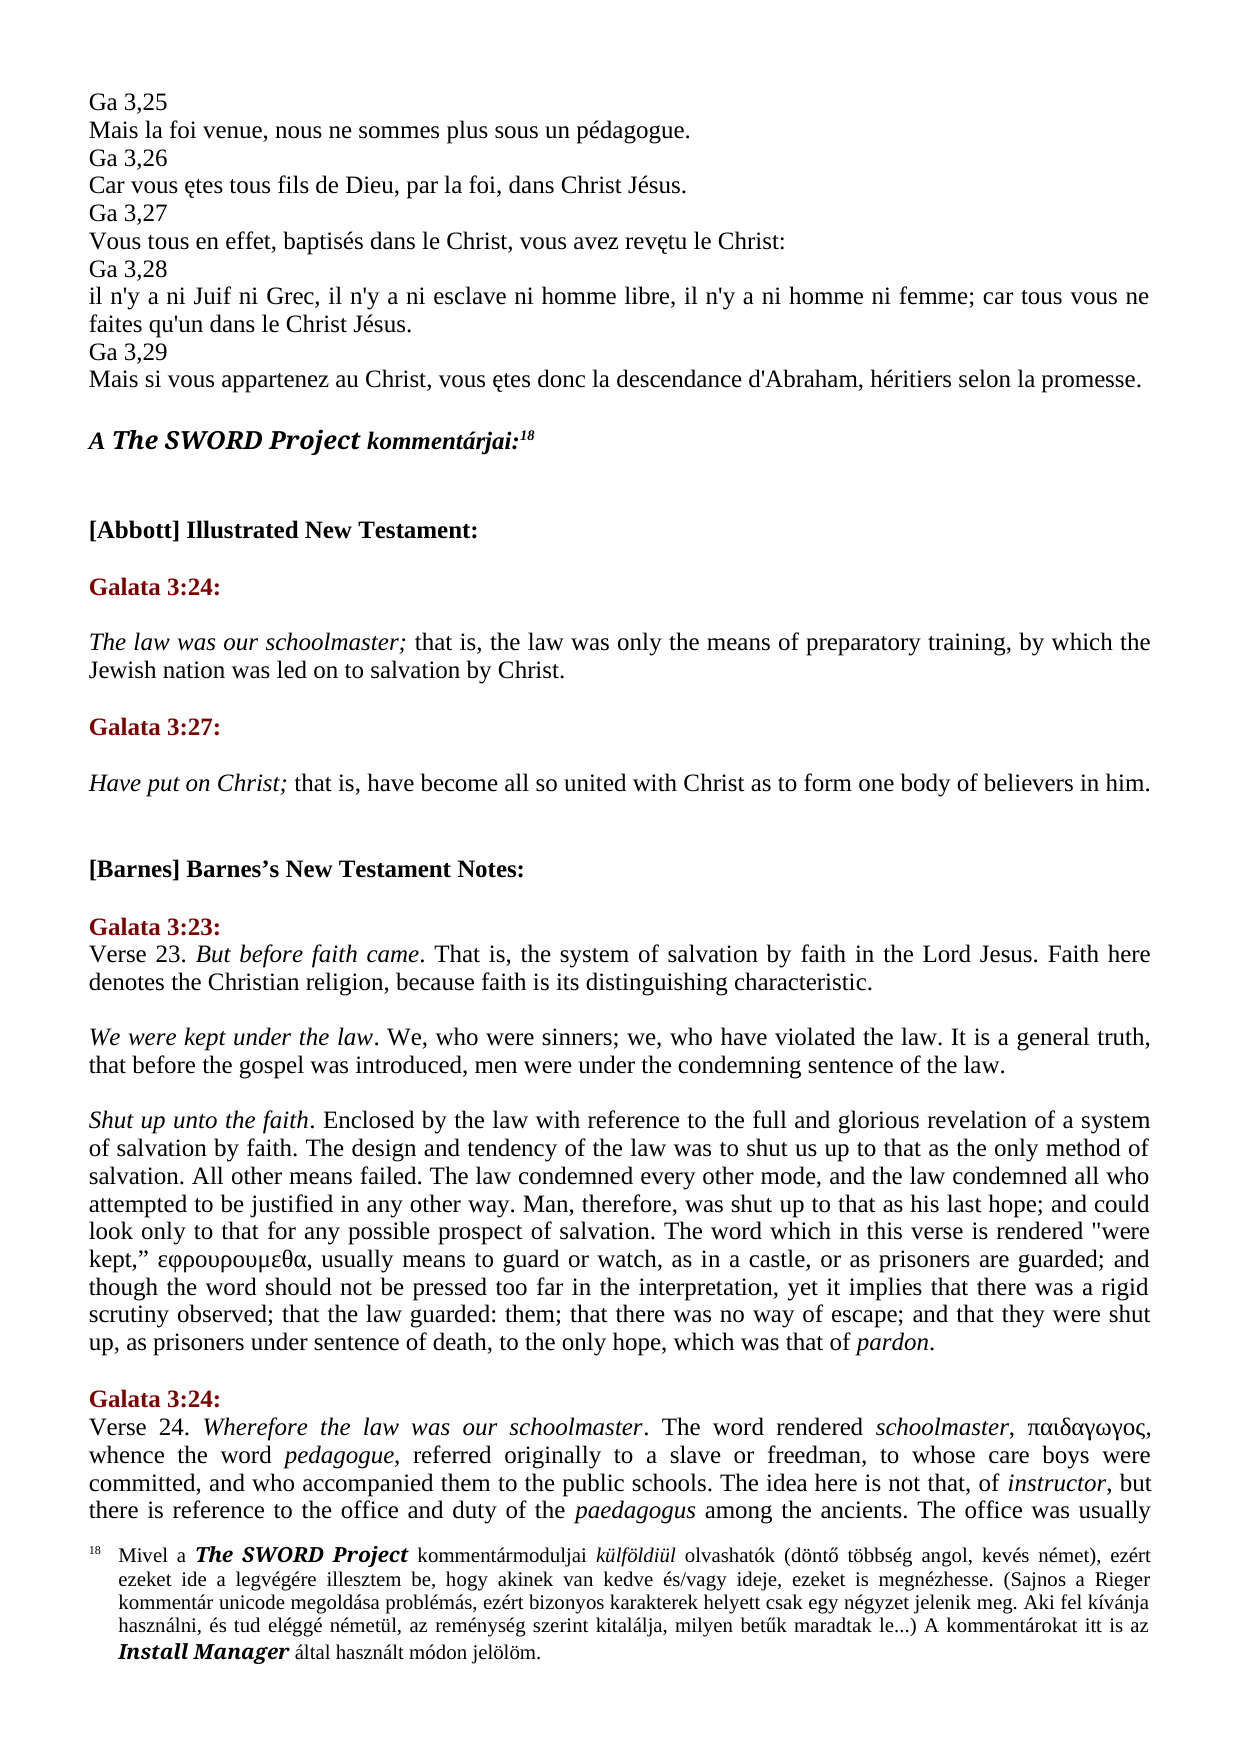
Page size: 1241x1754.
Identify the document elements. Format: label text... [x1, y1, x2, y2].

text Galata 3:24: [88, 573, 1152, 601]
text Ga 3,28 [88, 255, 1152, 282]
text [Abbott] Illustrated New Testament: [88, 516, 1152, 543]
text Vous tous en effet, baptisés dans le Christ, vous avez revętu le Christ: [88, 227, 1152, 255]
text Car vous ętes tous fils de Dieu, par la foi, dans Christ Jésus. [88, 172, 1152, 199]
text Galata 3:23: [88, 913, 1152, 940]
text Ga 3,27 [88, 199, 1152, 227]
text Galata 3:24: [88, 1386, 1152, 1413]
text il n'y a ni Juif ni Grec, il n'y a ni esclave ni homme libre, il n'y a ni homme ni femme; car tous vous ne faites qu'un dans le Christ Jésus. [88, 282, 1152, 338]
text Ga 3,29 [88, 338, 1152, 366]
text Verse 24. Wherefore the law was our schoolmaster. The word rendered schoolmaster, παιδαγωγος, whence the word pedagogue, referred originally to a slave or freedman, to whose care boys were committed, and who accompanied them to the public schools. The idea here is not that, of instructor, but there is reference to the office and duty of the paedagogus among the ancients. The office was usually [88, 1413, 1152, 1524]
text Galata 3:27: [88, 713, 1152, 741]
text The law was our schoolmaster; that is, the law was only the means of preparatory training, by which the Jewish nation was led on to salvation by Christ. [88, 628, 1152, 684]
text Have put on Christ; that is, have become all so united with Christ as to form one body of believers in him. [88, 769, 1152, 796]
text A The SWORD Project kommentárjai: [88, 423, 1152, 457]
text Mais la foi venue, nous ne sommes plus sous un pédagogue. [88, 116, 1152, 144]
text Ga 3,26 [88, 144, 1152, 172]
text Verse 23. But before faith came. That is, the system of salvation by faith in the Lord Jesus. Faith here denotes the Christian religion, because faith is its distinguishing characteristic. We were kept under the law. We, who were sinners; we, who have violated the law. It is a general truth, that before the gospel was introduced, men were under the condemning sentence of the law. Shut up unto the faith. Enclosed by the law with reference to the full and glorious revelation of a system of salvation by faith. The design and tendency of the law was to shut us up to that as the only method of salvation. All other means failed. The law condemned every other mode, and the law condemned all who attempted to be justified in any other way. Man, therefore, was shut up to that as his last hope; and could look only to that for any possible prospect of salvation. The word which in this verse is rendered "were kept,” εφρουρουμεθα, usually means to guard or watch, as in a castle, or as prisoners are guarded; and though the word should not be pressed too far in the interpretation, yet it implies that there was a rigid scrutiny observed; that the law guarded: them; that there was no way of escape; and that they were shut up, as prisoners under sentence of death, to the only hope, which was that of pardon. [88, 940, 1152, 1356]
text Mais si vous appartenez au Christ, vous ętes donc la descendance d'Abraham, héritiers selon la promesse. [88, 366, 1152, 393]
text [Barnes] Barnes’s New Testament Notes: [88, 856, 1152, 883]
text Mivel a The SWORD Project kommentármoduljai külföldiül olvashatók (döntő többség angol, kevés német), ezért ezeket ide a legvégére illesztem be, hogy akinek van kedve és/vagy ideje, ezeket is megnézhesse. (Sajnos a Rieger kommentár unicode megoldása problémás, ezért bizonyos karakterek helyett csak egy négyzet jelenik meg. Aki fel kívánja használni, és tud eléggé németül, az reménység szerint kitalálja, milyen betűk maradtak le...) A kommentárokat itt is az Install Manager által használt módon jelölöm. [88, 1540, 1152, 1665]
text Ga 3,25 [88, 88, 1152, 116]
